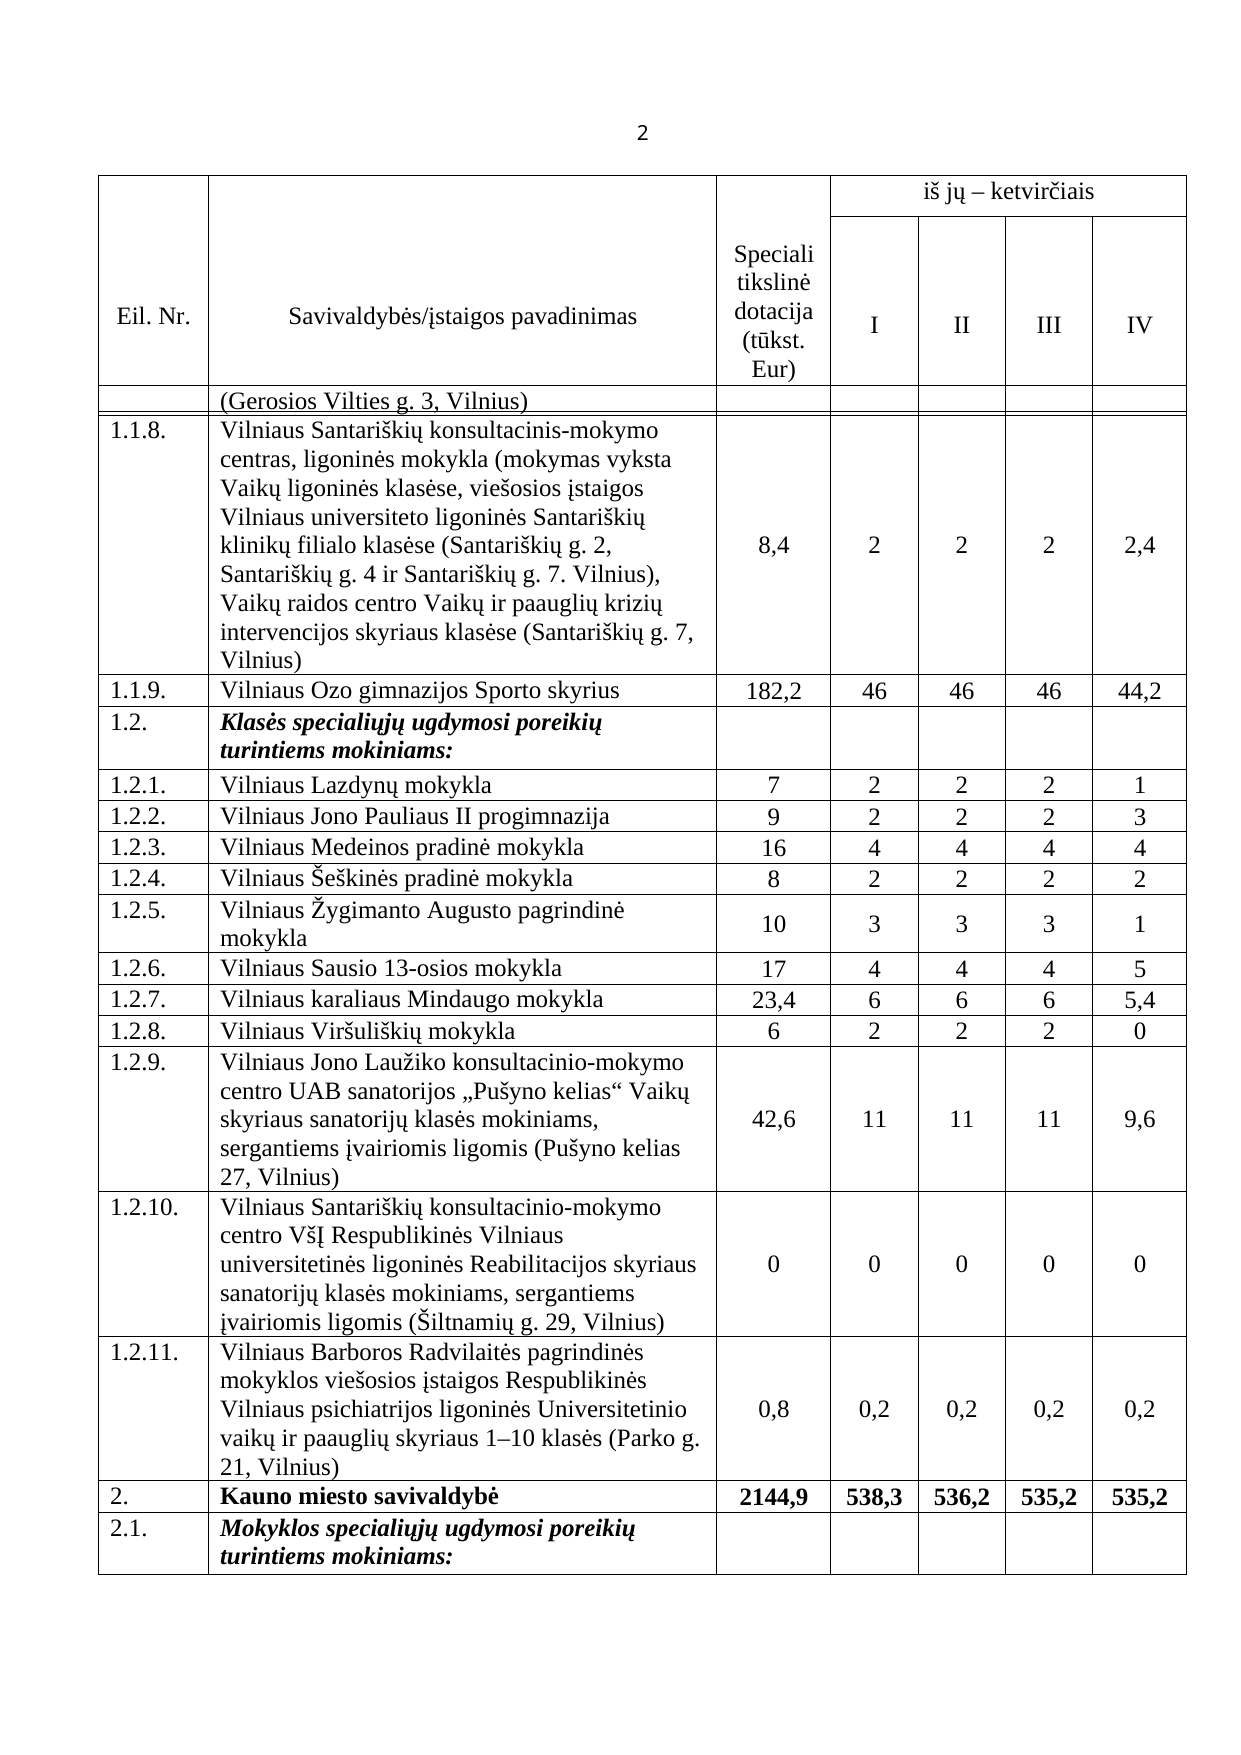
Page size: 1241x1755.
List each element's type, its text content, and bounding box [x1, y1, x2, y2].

table_cell 182,2 [717, 675, 830, 706]
table_cell 2 [831, 801, 918, 831]
table_header Speciali tikslinė dotacija (tūkst. Eur) [717, 176, 830, 385]
table_cell Vilniaus Jono Pauliaus II progimnazija [209, 801, 716, 831]
table_cell 1.2.1. [99, 770, 208, 800]
table_cell 2 [1006, 770, 1092, 800]
table_cell 5,4 [1093, 985, 1186, 1015]
table_cell 4 [1006, 953, 1092, 983]
table_cell 17 [717, 953, 830, 983]
table_cell 11 [831, 1047, 918, 1191]
table_cell 0 [1093, 1192, 1186, 1336]
table_cell 0 [919, 1192, 1005, 1336]
table_cell 16 [717, 832, 830, 862]
table_cell III [1006, 217, 1092, 385]
table_cell 2 [1006, 801, 1092, 831]
table_cell II [919, 217, 1005, 385]
table_cell 536,2 [919, 1481, 1005, 1512]
table_cell [717, 386, 830, 411]
table_cell 0,2 [919, 1337, 1005, 1480]
table_cell Vilniaus Santariškių konsultacinio-mokymo centro VšĮ Respublikinės Vilniaus universitetinės ligoninės Reabilitacijos skyriaus sanatorijų klasės mokiniams, sergantiems įvairiomis ligomis (Šiltnamių g. 29, Vilnius) [209, 1192, 716, 1336]
table_cell 7 [717, 770, 830, 800]
table_cell 4 [831, 832, 918, 862]
table_cell 46 [831, 675, 918, 706]
table_cell 0,2 [831, 1337, 918, 1480]
table_cell 3 [1093, 801, 1186, 831]
table_cell Vilniaus Jono Laužiko konsultacinio-mokymo centro UAB sanatorijos „Pušyno kelias“ Vaikų skyriaus sanatorijų klasės mokiniams, sergantiems įvairiomis ligomis (Pušyno kelias 27, Vilnius) [209, 1047, 716, 1191]
table_cell 8,4 [717, 416, 830, 674]
table_cell [717, 707, 830, 769]
table_cell 1.2.2. [99, 801, 208, 831]
table_cell 1.2.10. [99, 1192, 208, 1336]
table_header iš jų – ketvirčiais [831, 176, 1186, 216]
table_cell 9,6 [1093, 1047, 1186, 1191]
table_cell 6 [1006, 985, 1092, 1015]
table_cell Mokyklos specialiųjų ugdymosi poreikių turintiems mokiniams: [209, 1513, 716, 1574]
table_cell [919, 1513, 1005, 1574]
table_cell 5 [1093, 953, 1186, 983]
table_cell 4 [831, 953, 918, 983]
table_cell 11 [1006, 1047, 1092, 1191]
table_cell 2 [831, 416, 918, 674]
table_cell 2 [919, 416, 1005, 674]
table_cell 1.2.3. [99, 832, 208, 862]
table_cell 11 [919, 1047, 1005, 1191]
table_cell Vilniaus Viršuliškių mokykla [209, 1016, 716, 1046]
table_cell (Gerosios Vilties g. 3, Vilnius) [209, 386, 716, 411]
table_cell 0 [1093, 1016, 1186, 1046]
table_cell [1093, 707, 1186, 769]
table_cell 2 [1093, 864, 1186, 894]
table_cell [831, 707, 918, 769]
table_cell 2 [831, 1016, 918, 1046]
table_cell 4 [919, 953, 1005, 983]
table_cell [1006, 707, 1092, 769]
table_cell 44,2 [1093, 675, 1186, 706]
table_cell 46 [1006, 675, 1092, 706]
table_cell 535,2 [1006, 1481, 1092, 1512]
table_cell 1.2.11. [99, 1337, 208, 1480]
table_cell 10 [717, 895, 830, 952]
table_cell 4 [1093, 832, 1186, 862]
table_cell Klasės specialiųjų ugdymosi poreikių turintiems mokiniams: [209, 707, 716, 769]
table_cell 46 [919, 675, 1005, 706]
table_cell 1.2.8. [99, 1016, 208, 1046]
table_cell Vilniaus karaliaus Mindaugo mokykla [209, 985, 716, 1015]
table_cell 1.2.6. [99, 953, 208, 983]
table_cell 2,4 [1093, 416, 1186, 674]
table_cell Vilniaus Barboros Radvilaitės pagrindinės mokyklos viešosios įstaigos Respublikinės Vilniaus psichiatrijos ligoninės Universitetinio vaikų ir paauglių skyriaus 1–10 klasės (Parko g. 21, Vilnius) [209, 1337, 716, 1480]
table_cell 2. [99, 1481, 208, 1512]
table_cell Vilniaus Sausio 13-osios mokykla [209, 953, 716, 983]
table_cell Vilniaus Ozo gimnazijos Sporto skyrius [209, 675, 716, 706]
table_cell 0 [831, 1192, 918, 1336]
table_cell 2 [831, 864, 918, 894]
table_cell 535,2 [1093, 1481, 1186, 1512]
table_cell 1 [1093, 770, 1186, 800]
table_cell 1.2. [99, 707, 208, 769]
table_cell 1.2.9. [99, 1047, 208, 1191]
table_cell 0 [717, 1192, 830, 1336]
table_cell 9 [717, 801, 830, 831]
table_cell 0,8 [717, 1337, 830, 1480]
table_cell 3 [831, 895, 918, 952]
table_cell 4 [1006, 832, 1092, 862]
table_cell 4 [919, 832, 1005, 862]
table_cell 3 [919, 895, 1005, 952]
table_cell 23,4 [717, 985, 830, 1015]
table_cell 8 [717, 864, 830, 894]
table_cell 3 [1006, 895, 1092, 952]
table_cell 2 [831, 770, 918, 800]
table_header Eil. Nr. [99, 176, 208, 385]
table_cell [1093, 386, 1186, 411]
table_cell 6 [919, 985, 1005, 1015]
table_cell [1006, 386, 1092, 411]
table_cell 0 [1006, 1192, 1092, 1336]
table_cell 2 [919, 864, 1005, 894]
table_cell Vilniaus Lazdynų mokykla [209, 770, 716, 800]
table_cell [831, 1513, 918, 1574]
table_cell 2144,9 [717, 1481, 830, 1512]
table_cell 2 [1006, 416, 1092, 674]
table_cell 6 [717, 1016, 830, 1046]
table_cell 2.1. [99, 1513, 208, 1574]
table_cell 1.2.7. [99, 985, 208, 1015]
table_cell Kauno miesto savivaldybė [209, 1481, 716, 1512]
table_cell IV [1093, 217, 1186, 385]
table_cell Vilniaus Šeškinės pradinė mokykla [209, 864, 716, 894]
table_cell 538,3 [831, 1481, 918, 1512]
table_cell 1.1.9. [99, 675, 208, 706]
table_cell I [831, 217, 918, 385]
table_cell 1.1.8. [99, 416, 208, 674]
table_cell Vilniaus Žygimanto Augusto pagrindinė mokykla [209, 895, 716, 952]
table_cell [1093, 1513, 1186, 1574]
table_cell [99, 386, 208, 411]
table_cell [831, 386, 918, 411]
table_cell 6 [831, 985, 918, 1015]
table_cell Vilniaus Medeinos pradinė mokykla [209, 832, 716, 862]
table_cell [717, 1513, 830, 1574]
table_cell Vilniaus Santariškių konsultacinis-mokymo centras, ligoninės mokykla (mokymas vyksta Vaikų ligoninės klasėse, viešosios įstaigos Vilniaus universiteto ligoninės Santariškių klinikų filialo klasėse (Santariškių g. 2, Santariškių g. 4 ir Santariškių g. 7. Vilnius), Vaikų raidos centro Vaikų ir paauglių krizių intervencijos skyriaus klasėse (Santariškių g. 7, Vilnius) [209, 416, 716, 674]
table_cell 2 [1006, 1016, 1092, 1046]
table_cell 2 [919, 801, 1005, 831]
table_cell 0,2 [1006, 1337, 1092, 1480]
table_cell 2 [919, 770, 1005, 800]
table_cell 42,6 [717, 1047, 830, 1191]
table_header Savivaldybės/įstaigos pavadinimas [209, 176, 716, 385]
table_cell 1.2.4. [99, 864, 208, 894]
table_cell [919, 386, 1005, 411]
table_cell [1006, 1513, 1092, 1574]
table_cell 2 [1006, 864, 1092, 894]
table_cell 0,2 [1093, 1337, 1186, 1480]
table_cell [919, 707, 1005, 769]
table_cell 1 [1093, 895, 1186, 952]
table_cell 1.2.5. [99, 895, 208, 952]
table_cell 2 [919, 1016, 1005, 1046]
